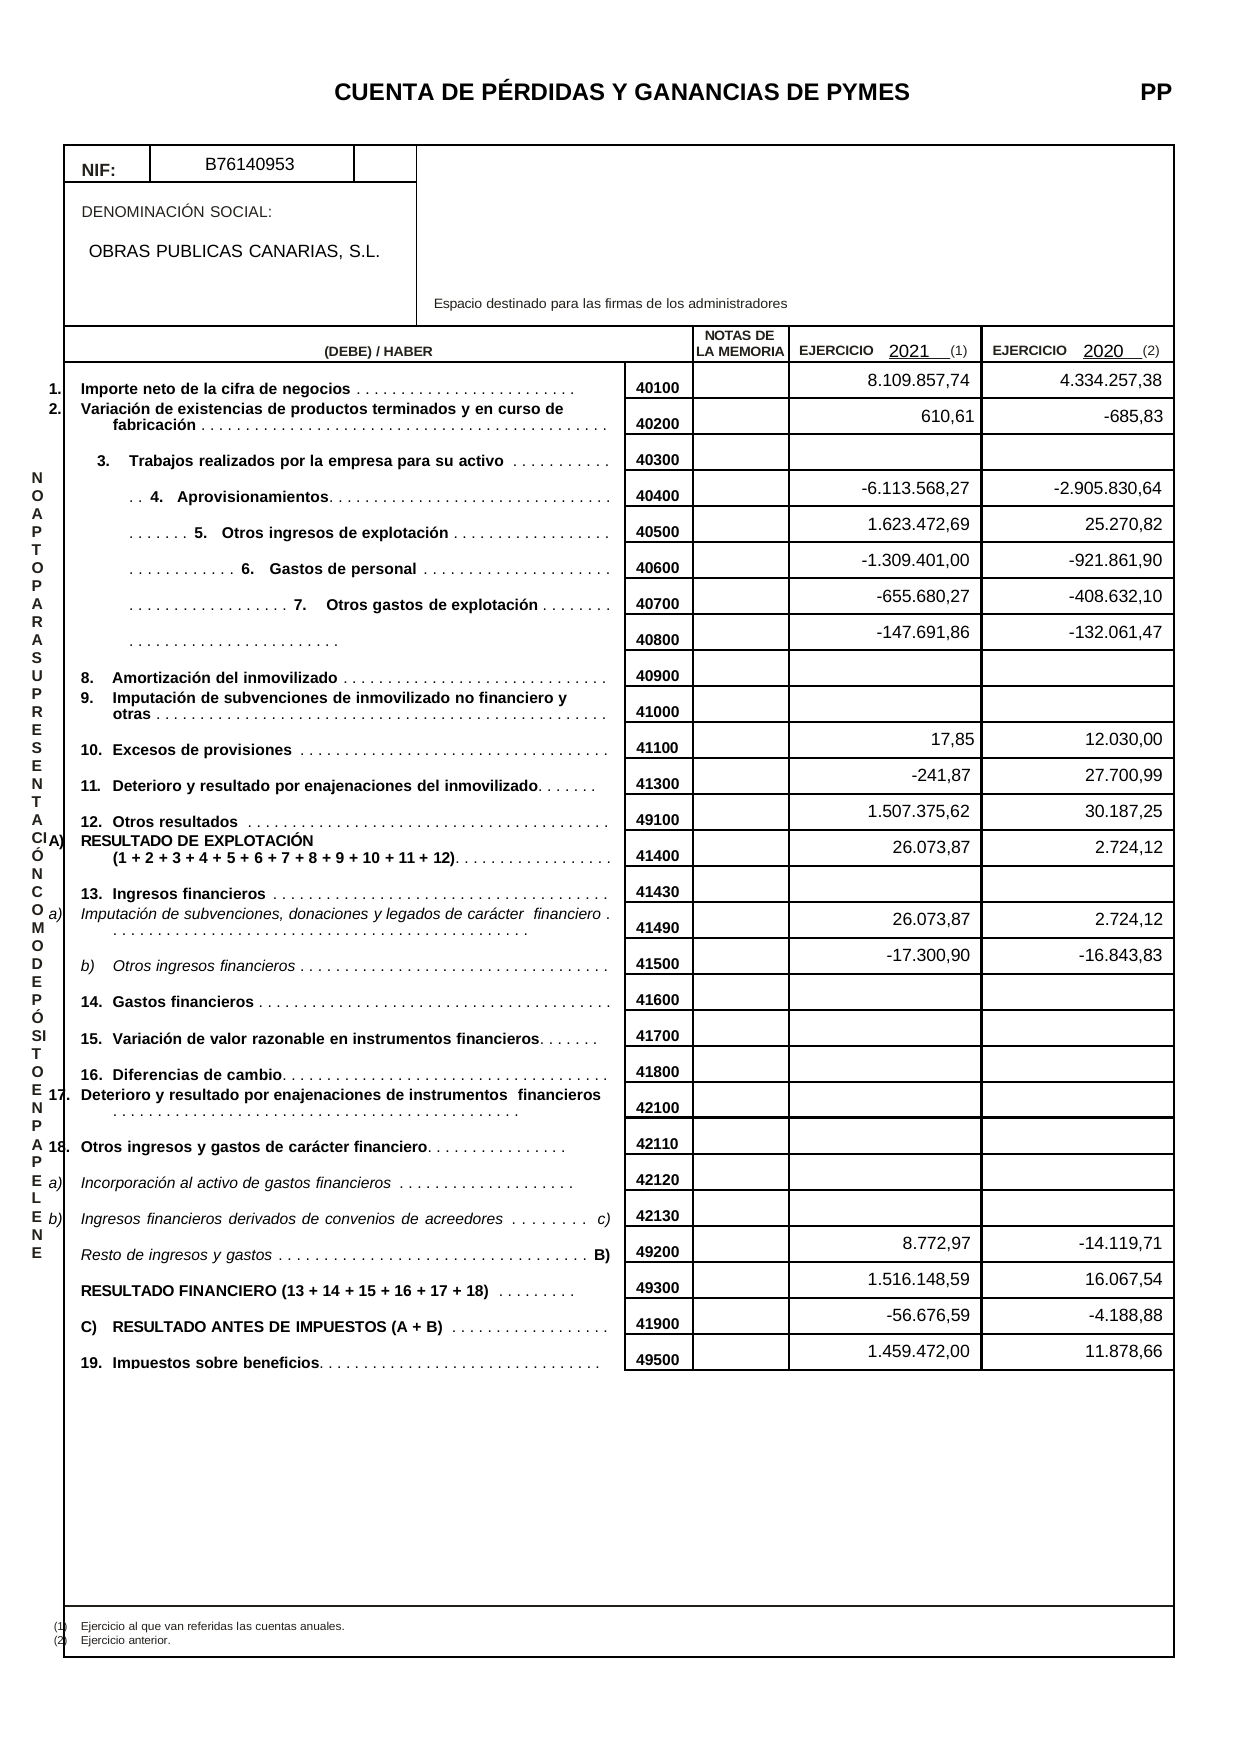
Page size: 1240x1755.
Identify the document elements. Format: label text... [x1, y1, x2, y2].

table_cell 610,61 [790, 399, 980, 433]
table_cell 41900 [626, 1299, 692, 1332]
table_header Espacio destinado para las firmas de los administradores [417, 146, 1173, 325]
table_cell [983, 1191, 1173, 1224]
table_cell 42110 [626, 1119, 692, 1152]
table_cell [790, 1191, 980, 1224]
table_cell 30.187,25 [983, 795, 1173, 829]
text NO APTO PARA SU PRESENTACIÓN COMO DEPÓSITO EN PAPEL EN EL REGISTRO MERCANTIL [31, 468, 49, 1263]
table_cell [983, 1047, 1173, 1081]
table_cell [790, 867, 980, 901]
table_cell [694, 1119, 788, 1152]
table_cell 27.700,99 [983, 759, 1173, 793]
table_cell [790, 651, 980, 684]
table_cell 8.772,97 [790, 1227, 980, 1261]
table_cell [790, 1119, 980, 1152]
table_header NIF: [65, 146, 149, 181]
table_cell 2.724,12 [983, 831, 1173, 865]
table_cell [790, 1047, 980, 1081]
table_cell 41800 [626, 1047, 692, 1081]
table_cell 11.878,66 [983, 1335, 1173, 1368]
table_cell [983, 651, 1173, 684]
table_cell [694, 1155, 788, 1188]
table_cell EJERCICIO 2021 (1) [790, 327, 980, 361]
table_cell 41600 [626, 975, 692, 1009]
table_cell 40300 [626, 435, 692, 469]
table_cell 41100 [626, 723, 692, 757]
table_cell 2.724,12 [983, 903, 1173, 937]
table_cell [694, 975, 788, 1009]
table_cell 26.073,87 [790, 903, 980, 937]
table_cell [694, 939, 788, 973]
table_cell 41700 [626, 1011, 692, 1045]
table_cell 1.623.472,69 [790, 507, 980, 541]
table_cell -17.300,90 [790, 939, 980, 973]
table_cell 16.067,54 [983, 1263, 1173, 1297]
table_cell 41400 [626, 831, 692, 865]
table_cell -921.861,90 [983, 543, 1173, 577]
table_cell -56.676,59 [790, 1299, 980, 1332]
table_cell 1.516.148,59 [790, 1263, 980, 1297]
table_cell 1.459.472,00 [790, 1335, 980, 1368]
table_cell [694, 579, 788, 613]
table_cell [65, 1369, 1173, 1605]
table_cell 12.030,00 [983, 723, 1173, 757]
table_cell [983, 435, 1173, 469]
table_cell 49100 [626, 795, 692, 829]
table_cell 42100 [626, 1083, 692, 1116]
table_cell [983, 1119, 1173, 1152]
table_cell 40500 [626, 507, 692, 541]
table_cell [694, 1227, 788, 1261]
table_cell -655.680,27 [790, 579, 980, 613]
table_cell -408.632,10 [983, 579, 1173, 613]
table_cell 49500 [626, 1335, 692, 1368]
table_cell [983, 867, 1173, 901]
table_cell [790, 975, 980, 1009]
table_cell 26.073,87 [790, 831, 980, 865]
table_cell 41500 [626, 939, 692, 973]
table_cell [983, 1011, 1173, 1045]
table_cell Importe neto de la cifra de negocios . . . . . . . . . . . . . . . . . . . . . . . . . Variación de existencias de productos terminados y en curso de fabricación . . . . . . . . . . . . . . . . . . . . . . . . . . . . . . . . . . . . . . . . . . . . . . Trabajos realizados por la empresa para su activo . . . . . . . . . . . . . 4. Aprovisionamientos. . . . . . . . . . . . . . . . . . . . . . . . . . . . . . . . . . . . . . . 5. Otros ingresos de explotación . . . . . . . . . . . . . . . . . . . . . . . . . . . . . . 6. Gastos de personal . . . . . . . . . . . . . . . . . . . . . . . . . . . . . . . . . . . . . . . 7. Otros gastos de explotación . . . . . . . . . . . . . . . . . . . . . . . . . . . . . . . . 8. Amortización del inmovilizado . . . . . . . . . . . . . . . . . . . . . . . . . . . . . . 9. Imputación de subvenciones de inmovilizado no financiero y otras . . . . . . . . . . . . . . . . . . . . . . . . . . . . . . . . . . . . . . . . . . . . . . . . . . . 10. Excesos de provisiones . . . . . . . . . . . . . . . . . . . . . . . . . . . . . . . . . . . 11. Deterioro y resultado por enajenaciones del inmovilizado. . . . . . . 12. Otros resultados . . . . . . . . . . . . . . . . . . . . . . . . . . . . . . . . . . . . . . . . . RESULTADO DE EXPLOTACIÓN (1 + 2 + 3 + 4 + 5 + 6 + 7 + 8 + 9 + 10 + 11 + 12). . . . . . . . . . . . . . . . . . 13. Ingresos financieros . . . . . . . . . . . . . . . . . . . . . . . . . . . . . . . . . . . . . . Imputación de subvenciones, donaciones y legados de carácter financiero . . . . . . . . . . . . . . . . . . . . . . . . . . . . . . . . . . . . . . . . . . . . . . . . b) Otros ingresos financieros . . . . . . . . . . . . . . . . . . . . . . . . . . . . . . . . . . . 14. Gastos financieros . . . . . . . . . . . . . . . . . . . . . . . . . . . . . . . . . . . . . . . . 15. Variación de valor razonable en instrumentos financieros. . . . . . . 16. Diferencias de cambio. . . . . . . . . . . . . . . . . . . . . . . . . . . . . . . . . . . . . Deterioro y resultado por enajenaciones de instrumentos financieros . . . . . . . . . . . . . . . . . . . . . . . . . . . . . . . . . . . . . . . . . . . . . . Otros ingresos y gastos de carácter financiero. . . . . . . . . . . . . . . . Incorporación al activo de gastos financieros . . . . . . . . . . . . . . . . . . . . Ingresos financieros derivados de convenios de acreedores . . . . . . . . c) Resto de ingresos y gastos . . . . . . . . . . . . . . . . . . . . . . . . . . . . . . . . . . B) RESULTADO FINANCIERO (13 + 14 + 15 + 16 + 17 + 18) . . . . . . . . . C) RESULTADO ANTES DE IMPUESTOS (A + B) . . . . . . . . . . . . . . . . . . 19. Impuestos sobre beneficios. . . . . . . . . . . . . . . . . . . . . . . . . . . . . . . . D) RESULTADO DEL EJERCICIO (C + 19) . . . . . . . . . . . . . . . . . . . . . . . . [65, 363, 624, 1368]
table_cell 40600 [626, 543, 692, 577]
table_cell -6.113.568,27 [790, 471, 980, 505]
table_cell [694, 507, 788, 541]
table_cell [790, 1011, 980, 1045]
table_cell [790, 435, 980, 469]
table_cell [983, 1083, 1173, 1116]
table_cell DENOMINACIÓN SOCIAL: OBRAS PUBLICAS CANARIAS, S.L. [65, 183, 416, 325]
table_cell 41000 [626, 687, 692, 721]
table_cell -4.188,88 [983, 1299, 1173, 1332]
table_cell -1.309.401,00 [790, 543, 980, 577]
table_cell 8.109.857,74 [790, 363, 980, 397]
table_header B76140953 [151, 146, 353, 181]
table_cell -147.691,86 [790, 615, 980, 649]
table_cell [790, 1083, 980, 1116]
table_cell 42130 [626, 1191, 692, 1224]
table_header [355, 146, 416, 181]
table_cell 41490 [626, 903, 692, 937]
table_cell [694, 759, 788, 793]
table_cell [694, 723, 788, 757]
table_cell 17,85 [790, 723, 980, 757]
table_cell 41430 [626, 867, 692, 901]
table_cell -16.843,83 [983, 939, 1173, 973]
table_cell Ejercicio al que van referidas las cuentas anuales. Ejercicio anterior. [65, 1607, 1173, 1656]
table_cell 40700 [626, 579, 692, 613]
table_cell [694, 867, 788, 901]
table_cell 25.270,82 [983, 507, 1173, 541]
table_cell -132.061,47 [983, 615, 1173, 649]
table_cell [694, 903, 788, 937]
table_cell [694, 399, 788, 433]
table_cell [694, 651, 788, 684]
table_cell -2.905.830,64 [983, 471, 1173, 505]
table_cell [790, 1155, 980, 1188]
table_cell [694, 795, 788, 829]
table_cell 40900 [626, 651, 692, 684]
table_cell [694, 1299, 788, 1332]
table_cell [694, 363, 788, 397]
table_cell -241,87 [790, 759, 980, 793]
subtitle CUENTA DE PÉRDIDAS Y GANANCIAS DE PYMES PP [334, 78, 1239, 105]
table_cell [790, 687, 980, 721]
table_cell -14.119,71 [983, 1227, 1173, 1261]
table_cell [694, 1083, 788, 1116]
table_cell (DEBE) / HABER [65, 327, 692, 361]
table_cell 40200 [626, 399, 692, 433]
table_cell 1.507.375,62 [790, 795, 980, 829]
table_cell [694, 1335, 788, 1368]
table_cell [694, 1011, 788, 1045]
table_cell [694, 1263, 788, 1297]
table_cell 42120 [626, 1155, 692, 1188]
table_cell 40100 [626, 363, 692, 397]
table_cell [694, 831, 788, 865]
table_cell [983, 1155, 1173, 1188]
table_cell 41300 [626, 759, 692, 793]
table_cell [694, 1191, 788, 1224]
table_cell [694, 687, 788, 721]
table_cell 49200 [626, 1227, 692, 1261]
table_cell [983, 975, 1173, 1009]
table_cell [694, 543, 788, 577]
table_cell EJERCICIO 2020 (2) [983, 327, 1173, 361]
table_cell [694, 435, 788, 469]
table_cell 49300 [626, 1263, 692, 1297]
table_cell 40800 [626, 615, 692, 649]
table_cell 4.334.257,38 [983, 363, 1173, 397]
table_cell [983, 687, 1173, 721]
table_cell -685,83 [983, 399, 1173, 433]
table_cell 40400 [626, 471, 692, 505]
table_cell [694, 615, 788, 649]
table_cell [694, 471, 788, 505]
table_cell NOTAS DE LA MEMORIA [694, 327, 788, 361]
table_cell [694, 1047, 788, 1081]
